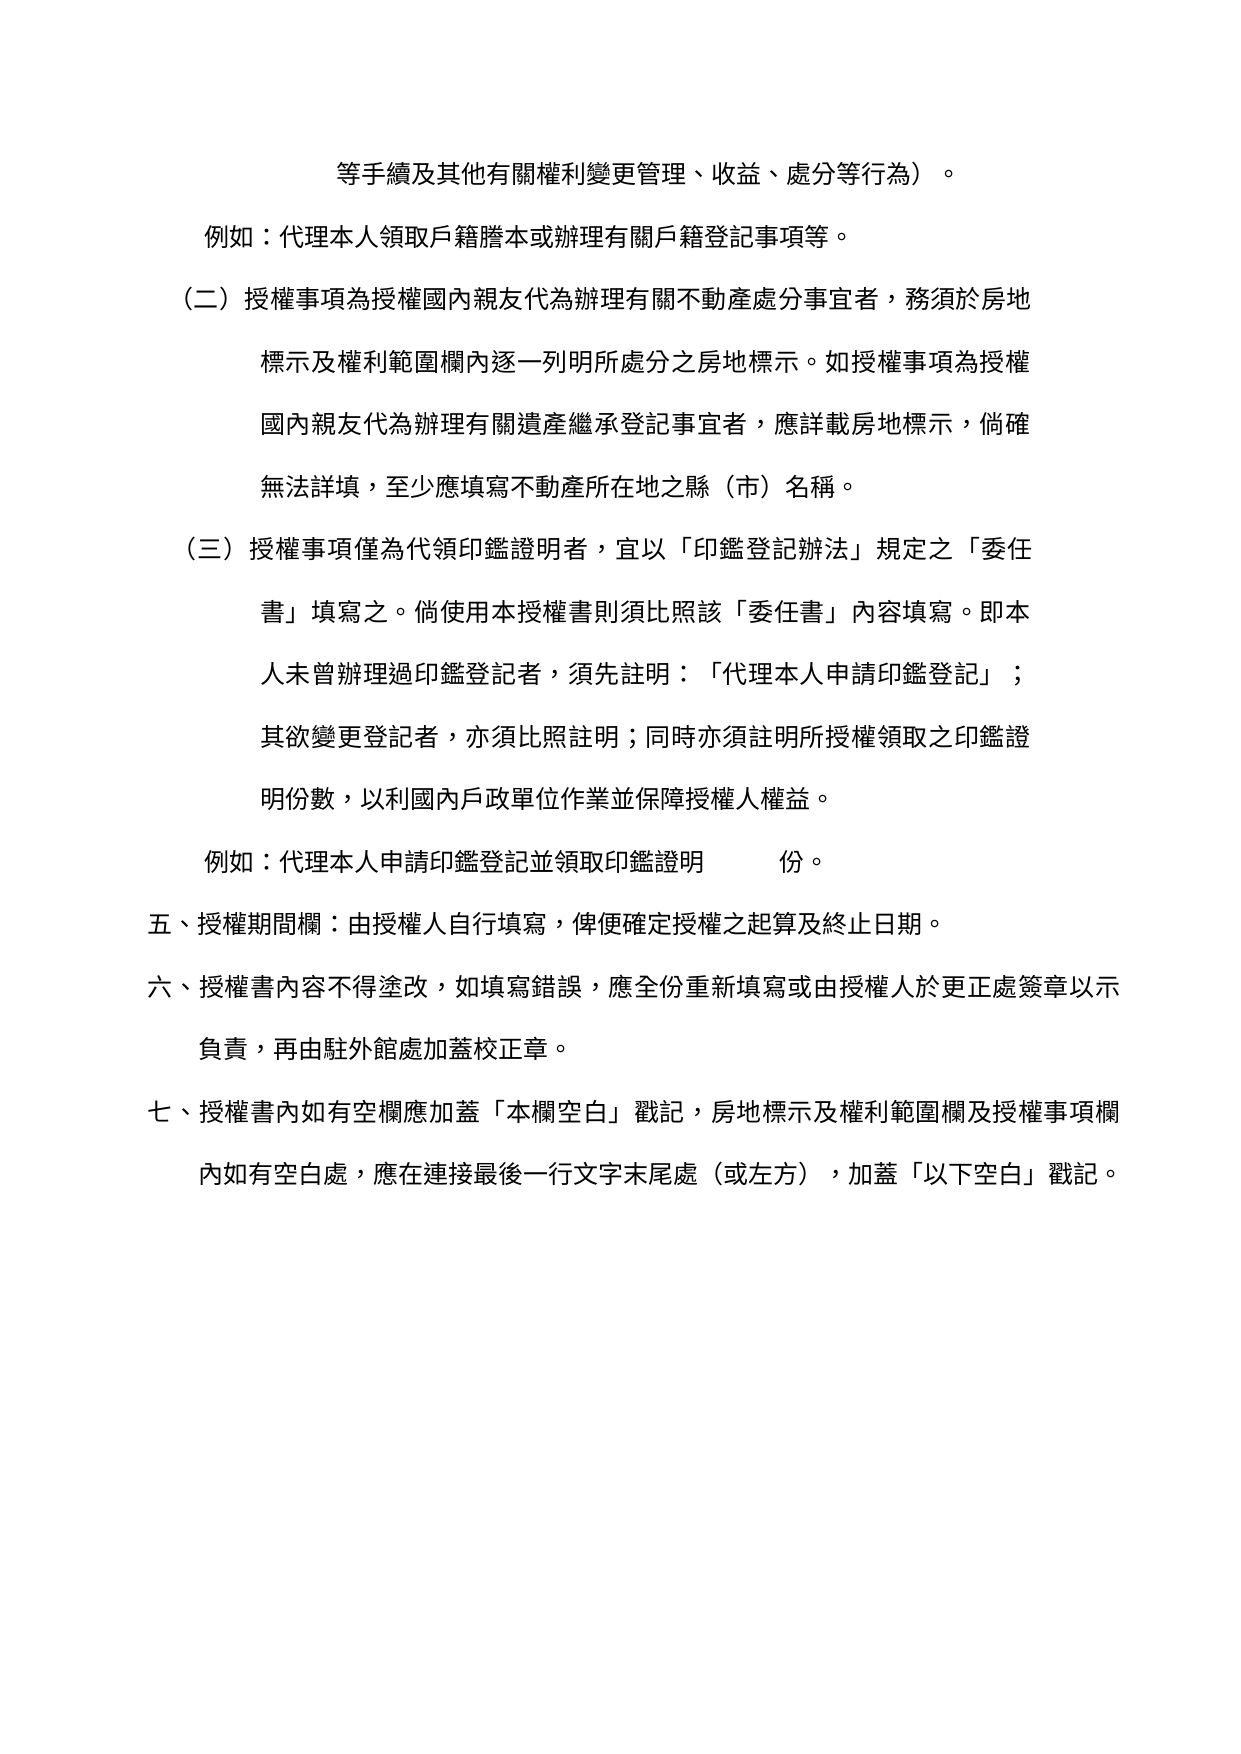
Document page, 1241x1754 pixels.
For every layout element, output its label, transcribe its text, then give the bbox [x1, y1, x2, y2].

text （二）授權事項為授權國內親友代為辦理有關不動產處分事宜者，務須於房地標示及權利範圍欄內逐一列明所處分之房地標示。如授權事項為授權國內親友代為辦理有關遺產繼承登記事宜者，應詳載房地標示，倘確無法詳填，至少應填寫不動產所在地之縣（市）名稱。 [148, 256, 1033, 506]
text 例如：代理本人申請印鑑登記並領取印鑑證明 份。 [148, 818, 1122, 881]
text 例如：代理本人領取戶籍謄本或辦理有關戶籍登記事項等。 [148, 193, 1122, 256]
text 七、授權書內如有空欄應加蓋「本欄空白」戳記，房地標示及權利範圍欄及授權事項欄內如有空白處，應在連接最後一行文字末尾處（或左方），加蓋「以下空白」戳記。 [148, 1068, 1122, 1193]
text 等手續及其他有關權利變更管理、收益、處分等行為）。 [148, 131, 1033, 193]
text 五、授權期間欄：由授權人自行填寫，俾便確定授權之起算及終止日期。 [148, 881, 1033, 943]
text （三）授權事項僅為代領印鑑證明者，宜以「印鑑登記辦法」規定之「委任書」填寫之。倘使用本授權書則須比照該「委任書」內容填寫。即本人未曾辦理過印鑑登記者，須先註明：「代理本人申請印鑑登記」；其欲變更登記者，亦須比照註明；同時亦須註明所授權領取之印鑑證明份數，以利國內戶政單位作業並保障授權人權益。 [148, 506, 1033, 818]
text 六、授權書內容不得塗改，如填寫錯誤，應全份重新填寫或由授權人於更正處簽章以示負責，再由駐外館處加蓋校正章。 [148, 943, 1122, 1068]
